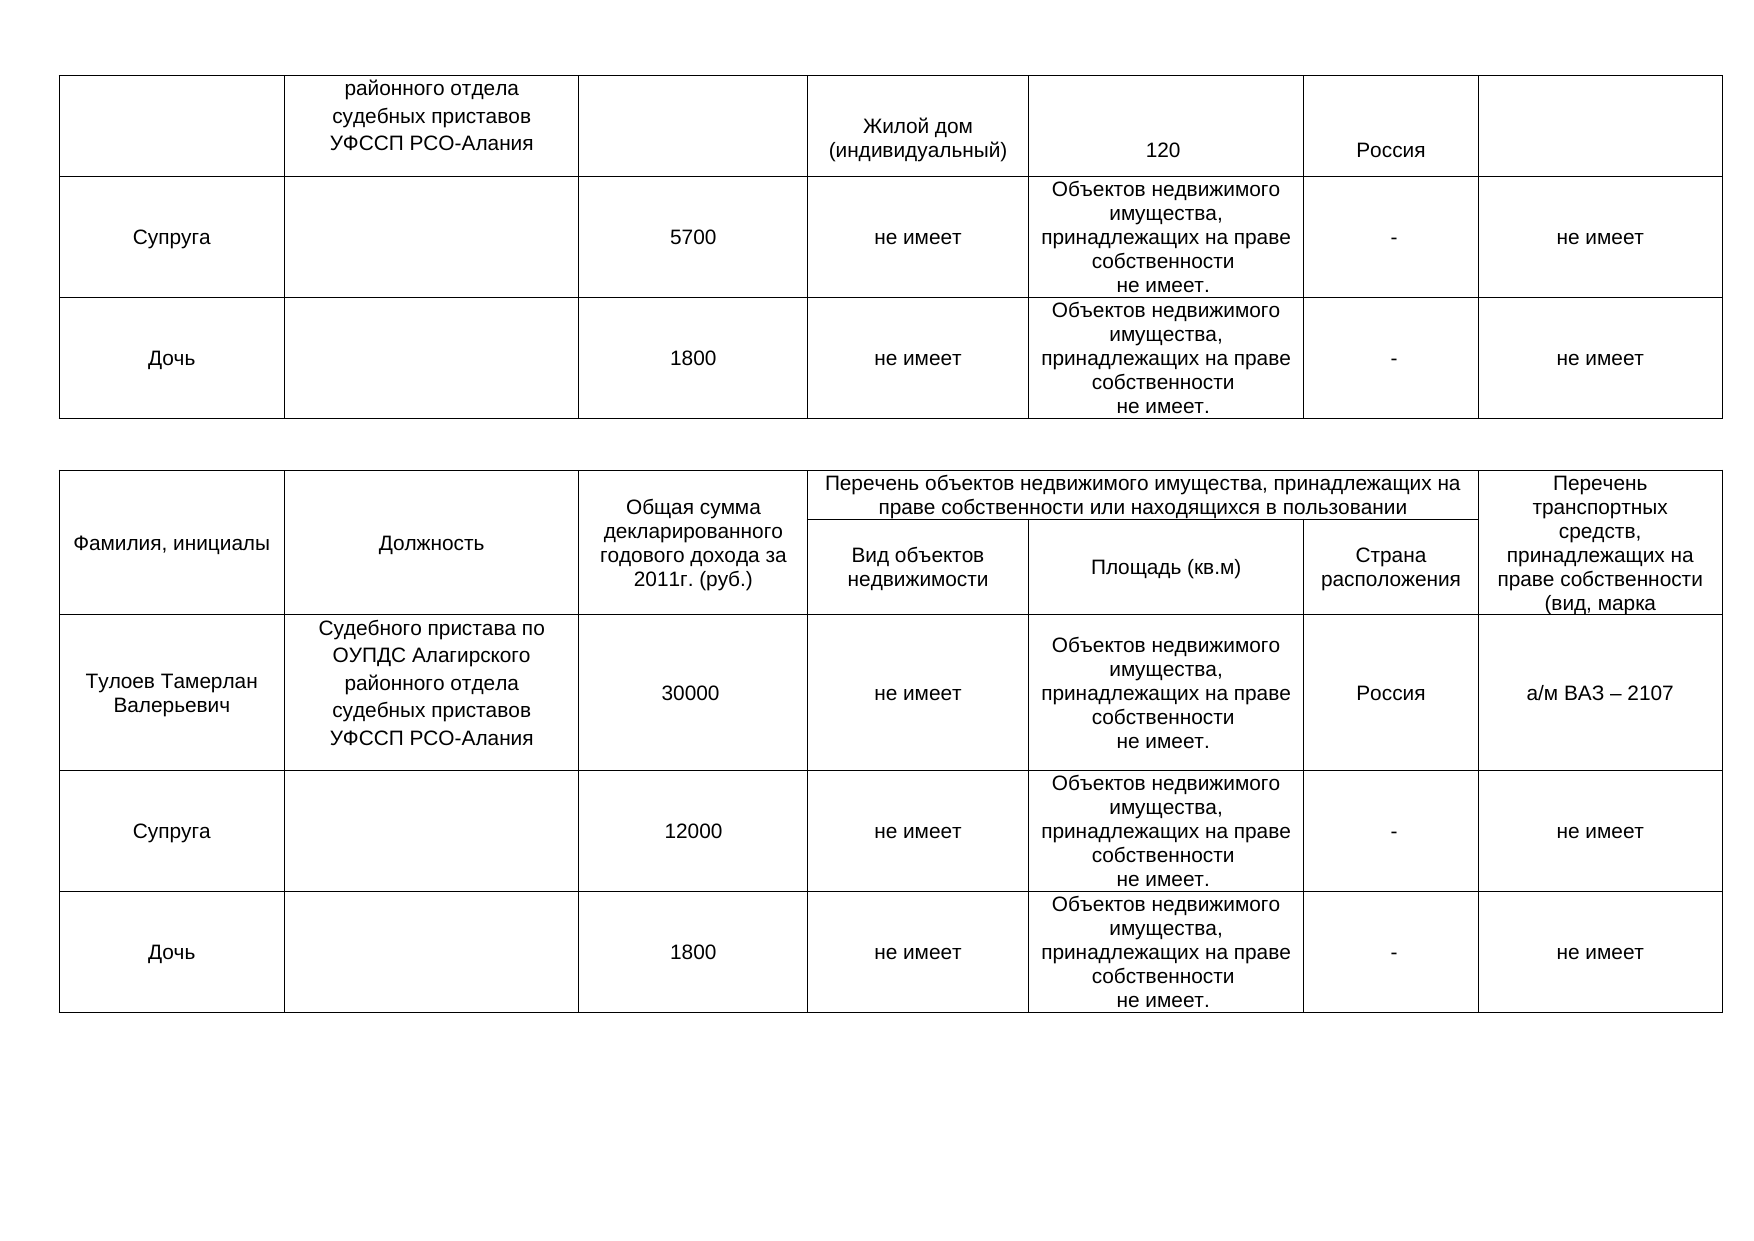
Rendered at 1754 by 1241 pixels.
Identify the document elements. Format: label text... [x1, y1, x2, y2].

table_cell 120 [1029, 76, 1303, 176]
table_cell - [1304, 771, 1478, 891]
table_cell Объектов недвижимого имущества, принадлежащих на праве собственности не имеет. [1029, 177, 1303, 297]
table_cell [60, 76, 284, 176]
table_cell не имеет [808, 177, 1028, 297]
table_cell - [1304, 177, 1478, 297]
table_cell не имеет [808, 615, 1028, 770]
table_cell [579, 76, 807, 176]
table_cell не имеет [808, 892, 1028, 1012]
table_header Перечень объектов недвижимого имущества, принадлежащих на праве собственности или находящихся в пользовании [808, 471, 1478, 518]
table_cell [285, 771, 578, 891]
table_cell 30000 [579, 615, 807, 770]
table_cell Супруга [60, 771, 284, 891]
table_cell - [1304, 298, 1478, 417]
table_cell 1800 [579, 298, 807, 417]
table_cell [285, 892, 578, 1012]
table_header Перечень транспортных средств, принадлежащих на праве собственности (вид, марка [1479, 471, 1722, 614]
table_cell Страна расположения [1304, 520, 1478, 614]
table_cell не имеет [808, 771, 1028, 891]
table_cell 12000 [579, 771, 807, 891]
table_cell Тулоев Тамерлан Валерьевич [60, 615, 284, 770]
table_cell Дочь [60, 298, 284, 417]
table_cell Россия [1304, 615, 1478, 770]
table_cell Объектов недвижимого имущества, принадлежащих на праве собственности не имеет. [1029, 892, 1303, 1012]
table_header Общая сумма декларированного годового дохода за 2011г. (руб.) [579, 471, 807, 614]
table_cell Россия [1304, 76, 1478, 176]
table_cell не имеет [808, 298, 1028, 417]
table_cell Объектов недвижимого имущества, принадлежащих на праве собственности не имеет. [1029, 615, 1303, 770]
table_cell Судебного пристава по ОУПДС Алагирского районного отдела судебных приставов УФССП РСО-Алания [285, 615, 578, 770]
table_cell [285, 177, 578, 297]
table_cell Дочь [60, 892, 284, 1012]
table_cell не имеет [1479, 892, 1722, 1012]
table_cell не имеет [1479, 298, 1722, 417]
table_cell а/м ВАЗ – 2107 [1479, 615, 1722, 770]
table_cell Супруга [60, 177, 284, 297]
table_cell Вид объектов недвижимости [808, 520, 1028, 614]
table_cell Объектов недвижимого имущества, принадлежащих на праве собственности не имеет. [1029, 298, 1303, 417]
table_cell Площадь (кв.м) [1029, 520, 1303, 614]
table_cell 5700 [579, 177, 807, 297]
table_cell Объектов недвижимого имущества, принадлежащих на праве собственности не имеет. [1029, 771, 1303, 891]
table_header Фамилия, инициалы [60, 471, 284, 614]
table_cell не имеет [1479, 177, 1722, 297]
table_header Должность [285, 471, 578, 614]
table_cell [1479, 76, 1722, 176]
table_cell районного отдела судебных приставов УФССП РСО-Алания [285, 76, 578, 176]
table_cell [285, 298, 578, 417]
table_cell Жилой дом (индивидуальный) [808, 76, 1028, 176]
table_cell 1800 [579, 892, 807, 1012]
table_cell - [1304, 892, 1478, 1012]
table_cell не имеет [1479, 771, 1722, 891]
